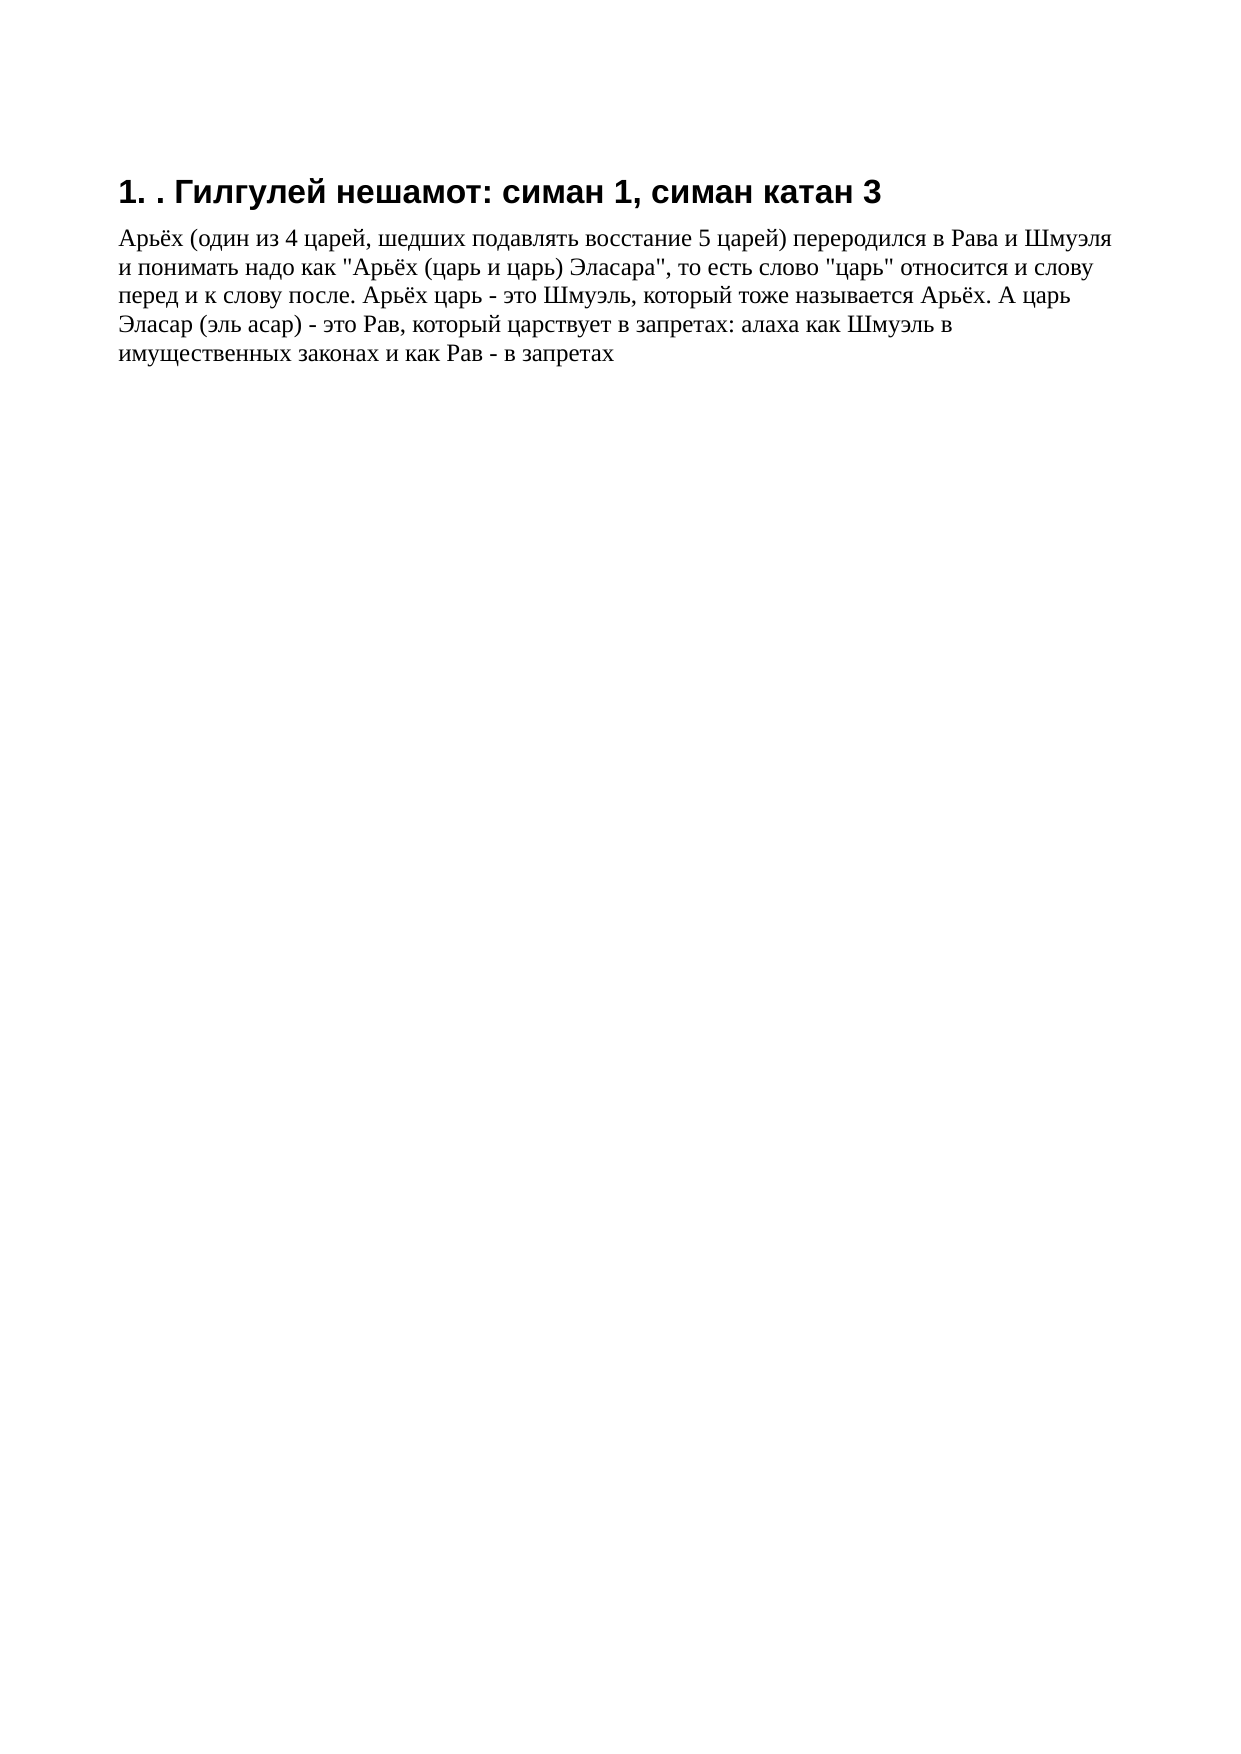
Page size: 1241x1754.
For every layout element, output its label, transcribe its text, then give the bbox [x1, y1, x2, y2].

text Арьёх (один из 4 царей, шедших подавлять восстание 5 царей) переродился в Рава и Шмуэля и понимать надо как "Арьёх (царь и царь) Эласара", то есть слово "царь" относится и слову перед и к слову после. Арьёх царь - это Шмуэль, который тоже называется Арьёх. А царь Эласар (эль асар) - это Рав, который царствует в запретах: алаха как Шмуэль в имущественных законах и как Рав - в запретах [118, 176, 1122, 319]
subtitle . Гилгулей нешамот: симан 1, симан катан 3 [118, 147, 1122, 176]
